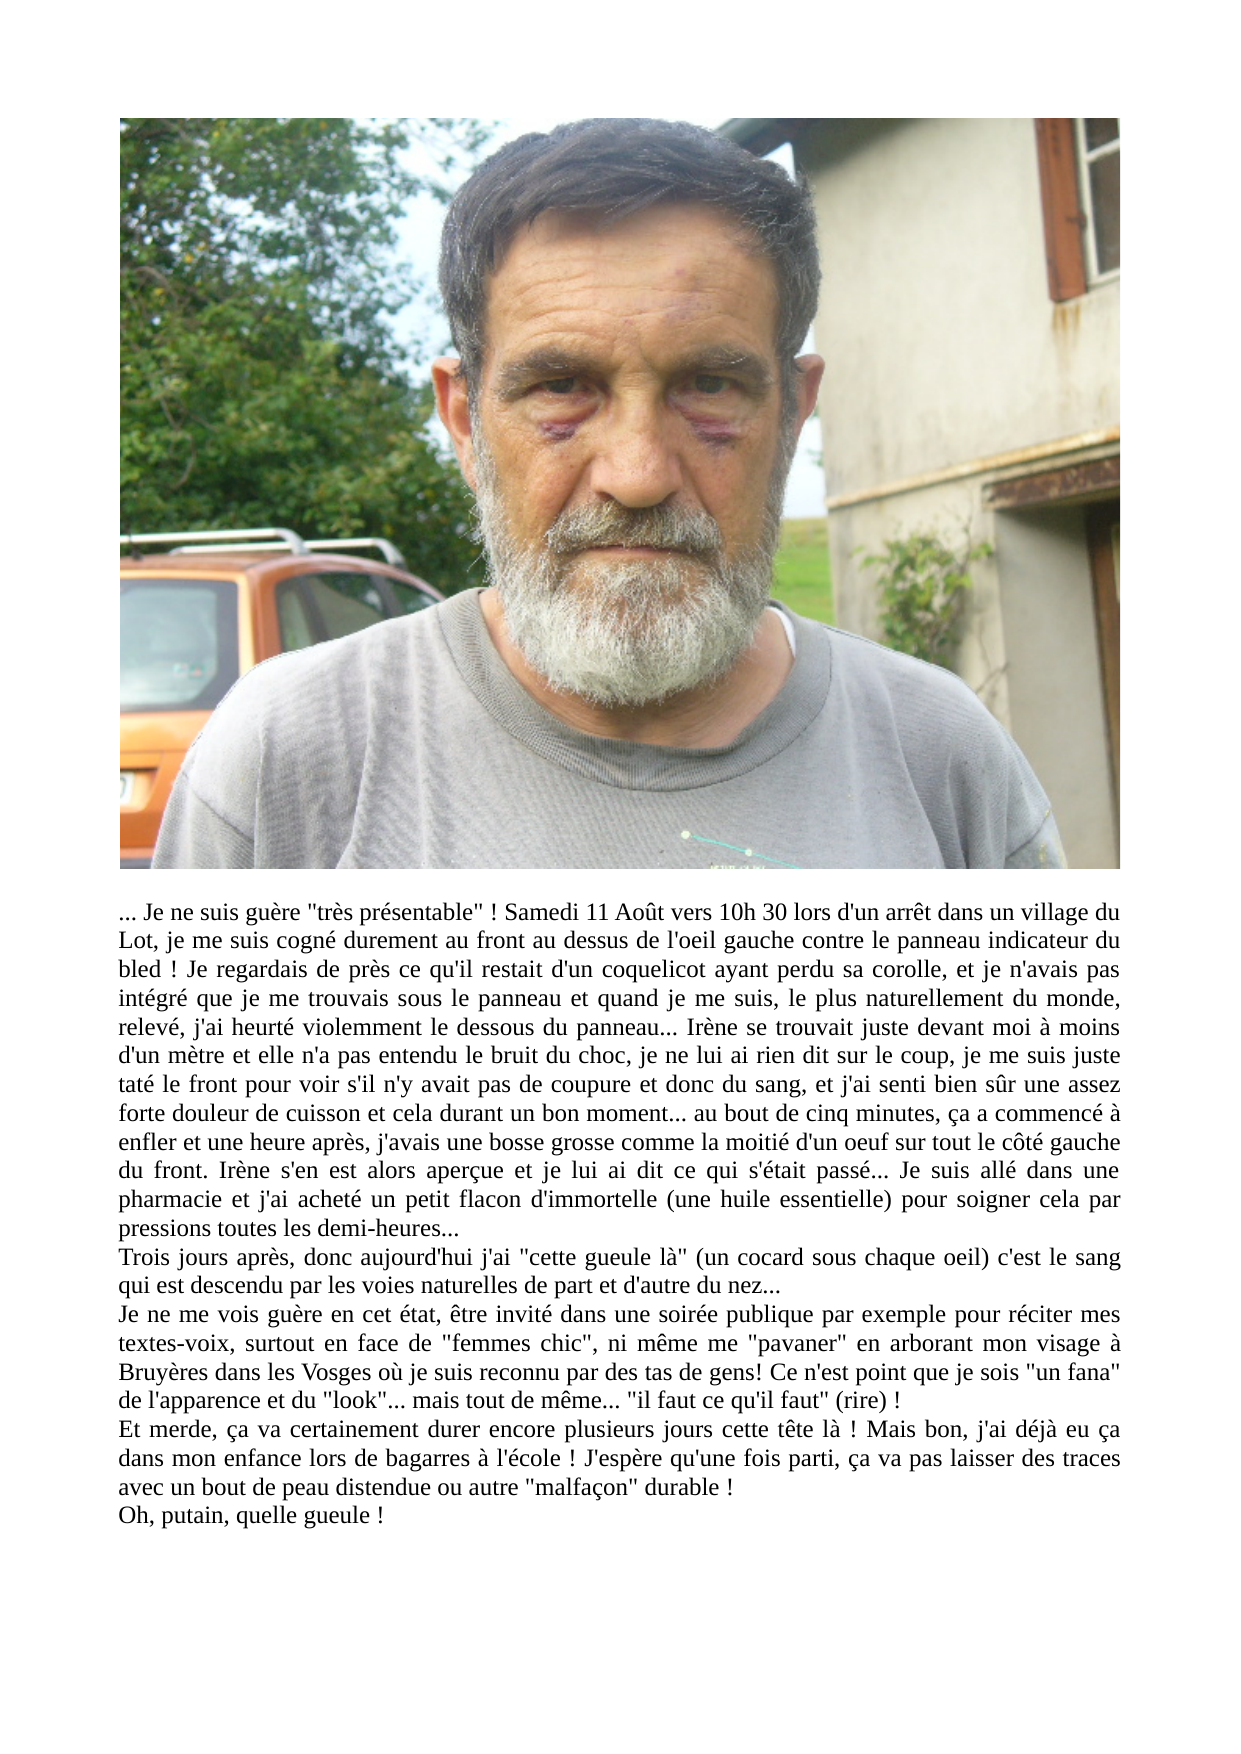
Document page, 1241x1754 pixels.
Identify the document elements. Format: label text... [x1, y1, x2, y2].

text Oh, putain, quelle gueule ! [118, 1501, 1122, 1529]
text Je ne me vois guère en cet état, être invité dans une soirée publique par exemple pour réciter mes textes-voix, surtout en face de "femmes chic", ni même me "pavaner" en arborant mon visage à Bruyères dans les Vosges où je suis reconnu par des tas de gens! Ce n'est point que je sois "un fana" de l'apparence et du "look"... mais tout de même... "il faut ce qu'il faut" (rire) ! [118, 1299, 1122, 1414]
text ... Je ne suis guère "très présentable" ! Samedi 11 Août vers 10h 30 lors d'un arrêt dans un village du Lot, je me suis cogné durement au front au dessus de l'oeil gauche contre le panneau indicateur du bled ! Je regardais de près ce qu'il restait d'un coquelicot ayant perdu sa corolle, et je n'avais pas intégré que je me trouvais sous le panneau et quand je me suis, le plus naturellement du monde, relevé, j'ai heurté violemment le dessous du panneau... Irène se trouvait juste devant moi à moins d'un mètre et elle n'a pas entendu le bruit du choc, je ne lui ai rien dit sur le coup, je me suis juste taté le front pour voir s'il n'y avait pas de coupure et donc du sang, et j'ai senti bien sûr une assez forte douleur de cuisson et cela durant un bon moment... au bout de cinq minutes, ça a commencé à enfler et une heure après, j'avais une bosse grosse comme la moitié d'un oeuf sur tout le côté gauche du front. Irène s'en est alors aperçue et je lui ai dit ce qui s'était passé... Je suis allé dans une pharmacie et j'ai acheté un petit flacon d'immortelle (une huile essentielle) pour soigner cela par pressions toutes les demi-heures... [118, 897, 1122, 1242]
text Trois jours après, donc aujourd'hui j'ai "cette gueule là" (un cocard sous chaque oeil) c'est le sang qui est descendu par les voies naturelles de part et d'autre du nez... [118, 1242, 1122, 1299]
picture [120, 118, 1121, 869]
text Et merde, ça va certainement durer encore plusieurs jours cette tête là ! Mais bon, j'ai déjà eu ça dans mon enfance lors de bagarres à l'école ! J'espère qu'une fois parti, ça va pas laisser des traces avec un bout de peau distendue ou autre "malfaçon" durable ! [118, 1414, 1122, 1501]
